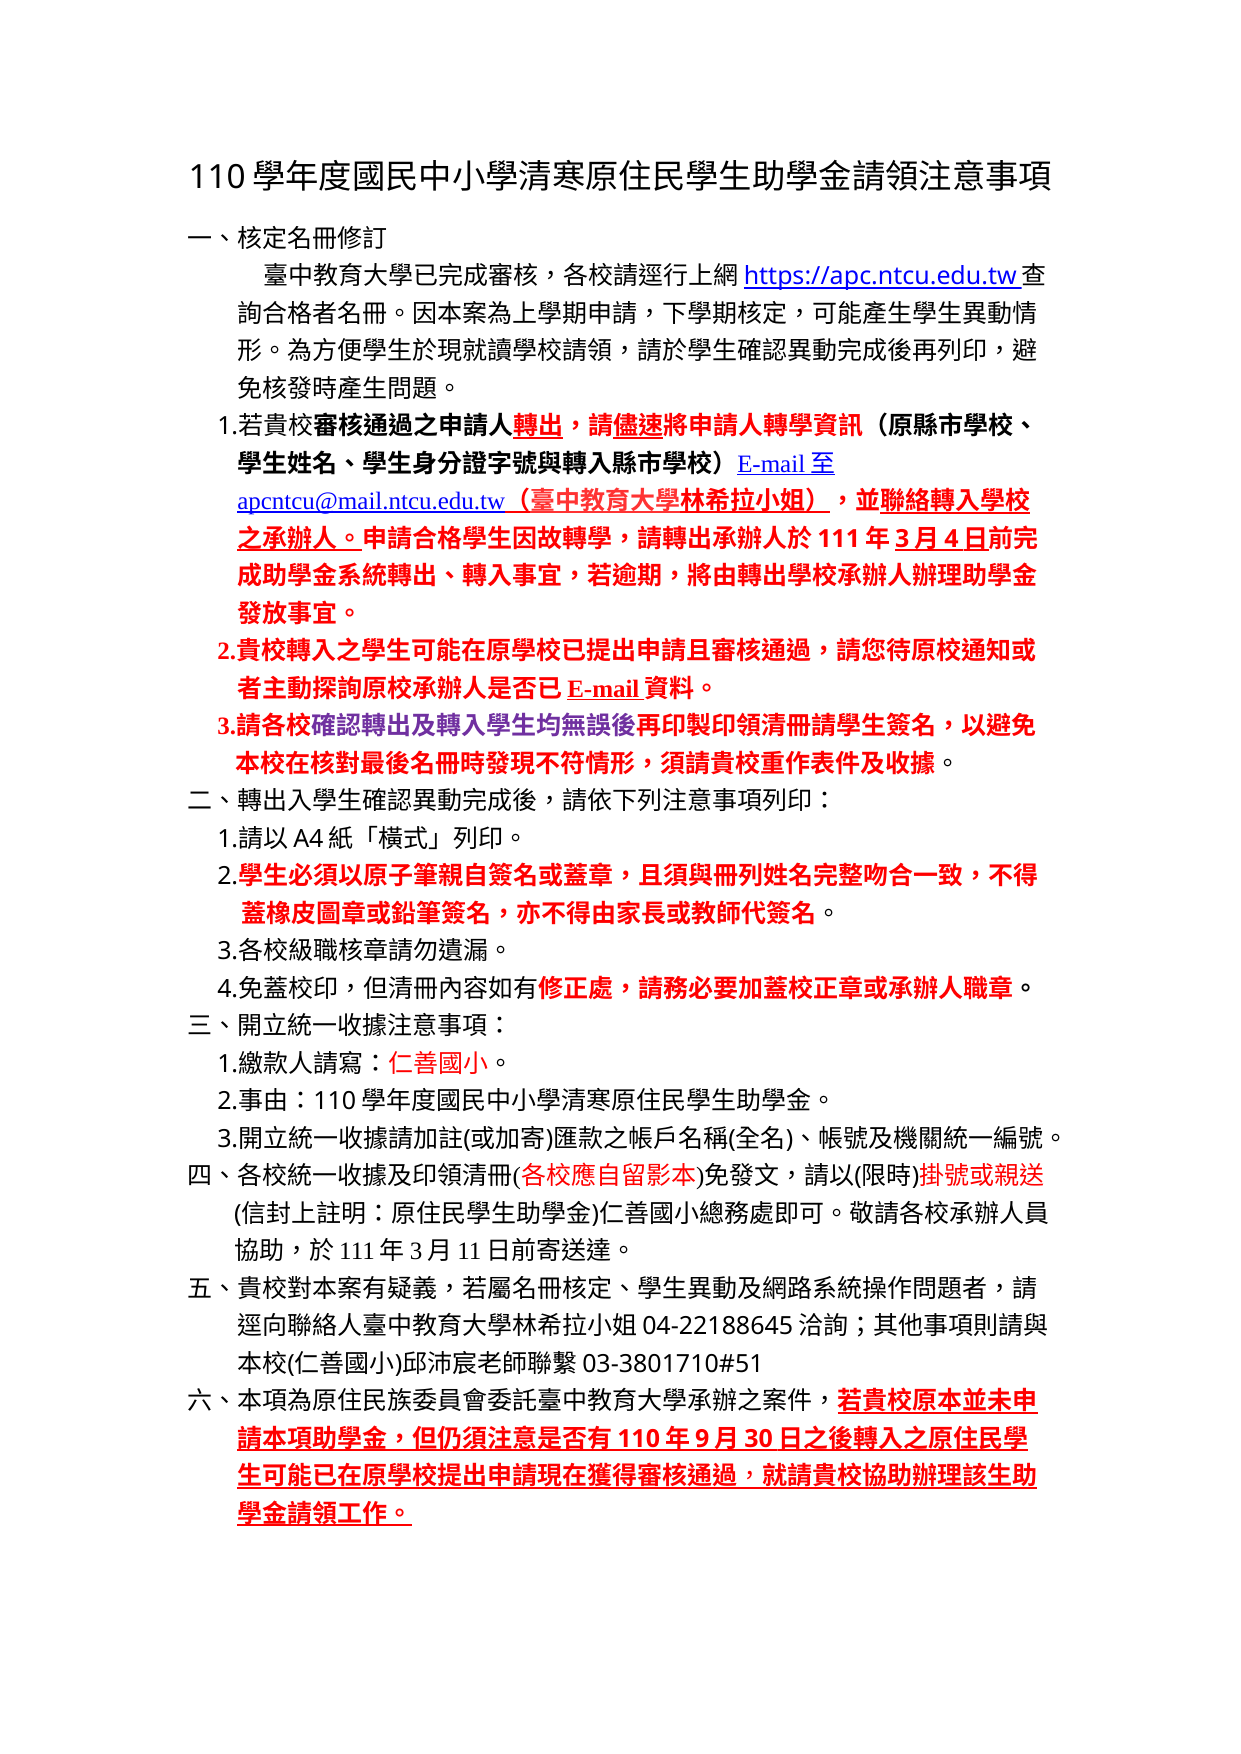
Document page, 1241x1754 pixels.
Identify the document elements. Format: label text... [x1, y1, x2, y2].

text 110學年度國民中小學清寒原住民學生助學金請領注意事項 [187, 150, 1053, 198]
text 2.事由：110學年度國民中小學清寒原住民學生助學金。 [217, 1080, 1053, 1117]
text 1.若貴校審核通過之申請人轉出，請儘速將申請人轉學資訊（原縣市學校、學生姓名、學生身分證字號與轉入縣市學校）E-mail至apcntcu@mail.ntcu.edu.tw（臺中教育大學林希拉小姐），並聯絡轉入學校之承辦人。申請合格學生因故轉學，請轉出承辦人於111年3月4日前完成助學金系統轉出、轉入事宜，若逾期，將由轉出學校承辦人辦理助學金發放事宜。 [217, 405, 1053, 630]
text 3.開立統一收據請加註(或加寄)匯款之帳戶名稱(全名)、帳號及機關統一編號。 [217, 1117, 1053, 1155]
text 2.貴校轉入之學生可能在原學校已提出申請且審核通過，請您待原校通知或者主動探詢原校承辦人是否已E-mail資料。 [217, 630, 1053, 705]
text 三、開立統一收據注意事項： [187, 1005, 1053, 1042]
text 四、各校統一收據及印領清冊(各校應自留影本)免發文，請以(限時)掛號或親送(信封上註明：原住民學生助學金)仁善國小總務處即可。敬請各校承辦人員協助，於111年3月11日前寄送達。 [187, 1155, 1053, 1267]
text 五、貴校對本案有疑義，若屬名冊核定、學生異動及網路系統操作問題者，請逕向聯絡人臺中教育大學林希拉小姐04-22188645洽詢；其他事項則請與本校(仁善國小)邱沛宸老師聯繫03-3801710#51 [187, 1267, 1053, 1380]
list 一、核定名冊修訂 [187, 217, 1053, 255]
text 六、本項為原住民族委員會委託臺中教育大學承辦之案件，若貴校原本並未申請本項助學金，但仍須注意是否有110年9月30日之後轉入之原住民學生可能已在原學校提出申請現在獲得審核通過，就請貴校協助辦理該生助學金請領工作。 [187, 1380, 1053, 1530]
text 1.繳款人請寫：仁善國小。 [217, 1042, 1053, 1080]
list 臺中教育大學已完成審核，各校請逕行上網https://apc.ntcu.edu.tw查詢合格者名冊。因本案為上學期申請，下學期核定，可能產生學生異動情形。為方便學生於現就讀學校請領，請於學生確認異動完成後再列印，避免核發時產生問題。 [237, 255, 1053, 405]
text 3.各校級職核章請勿遺漏。 [217, 930, 1053, 967]
text 2.學生必須以原子筆親自簽名或蓋章，且須與冊列姓名完整吻合一致，不得蓋橡皮圖章或鉛筆簽名，亦不得由家長或教師代簽名。 [217, 855, 1053, 930]
text 3.請各校確認轉出及轉入學生均無誤後再印製印領清冊請學生簽名，以避免本校在核對最後名冊時發現不符情形，須請貴校重作表件及收據。 [217, 705, 1053, 780]
text 1.請以A4紙「橫式」列印。 [217, 817, 1053, 855]
text 二、轉出入學生確認異動完成後，請依下列注意事項列印： [187, 780, 1053, 817]
text 4.免蓋校印，但清冊內容如有修正處，請務必要加蓋校正章或承辦人職章。 [217, 967, 1053, 1005]
